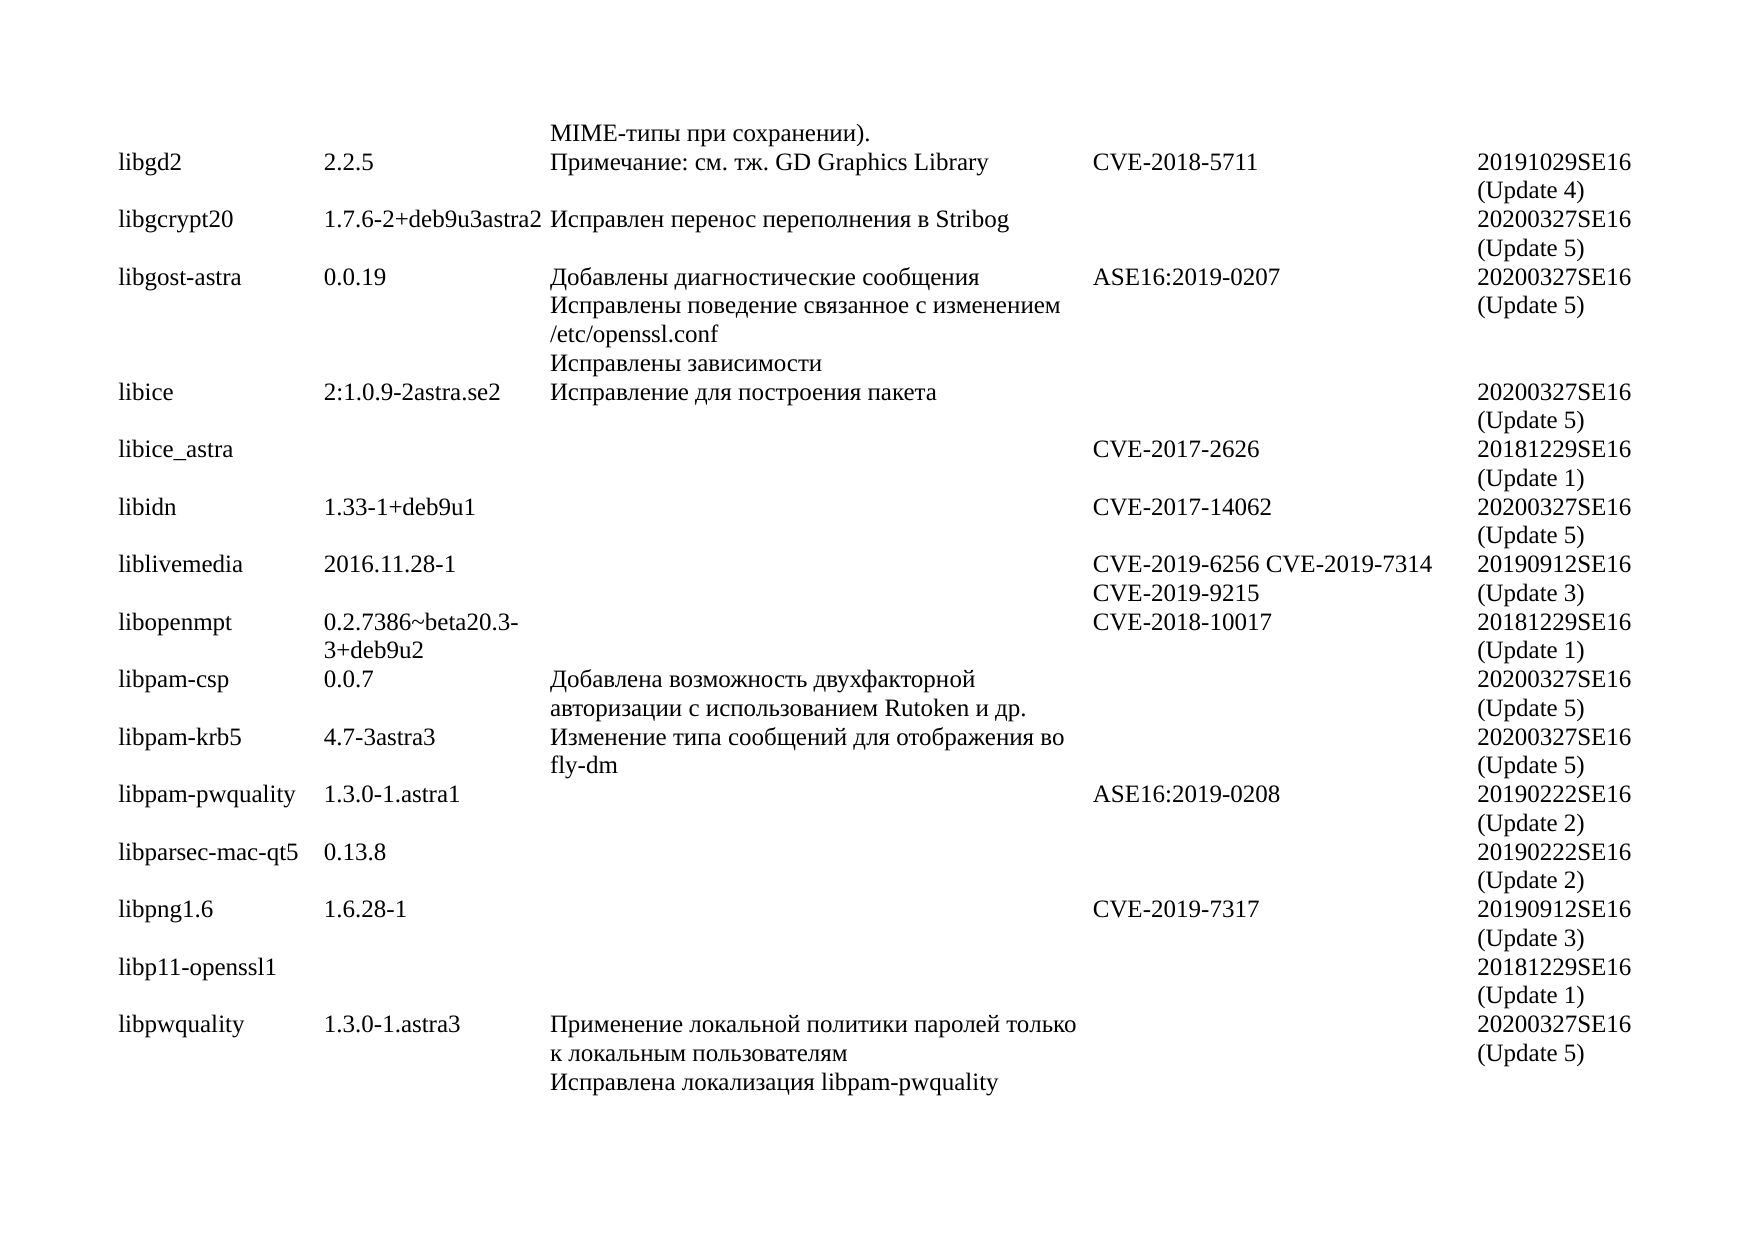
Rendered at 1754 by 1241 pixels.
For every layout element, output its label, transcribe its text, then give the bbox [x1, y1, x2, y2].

table_cell Исправление для построения пакета [550, 377, 1093, 434]
table_cell 20200327SE16 (Update 5) [1477, 664, 1636, 722]
table_cell 20190222SE16 (Update 2) [1477, 779, 1636, 837]
table_cell MIME-типы при сохранении). [550, 118, 1093, 147]
table_cell CVE-2019-6256 CVE-2019-7314 CVE-2019-9215 [1093, 549, 1477, 607]
table_cell [1093, 377, 1477, 434]
table_cell ASE16:2019-0207 [1093, 262, 1477, 377]
table_cell 0.0.7 [324, 664, 550, 722]
table_cell 2:1.0.9-2astra.se2 [324, 377, 550, 434]
table_cell 1.33-1+deb9u1 [324, 492, 550, 549]
table_cell [550, 434, 1093, 492]
table_cell [1093, 837, 1477, 894]
table_cell 20190912SE16 (Update 3) [1477, 894, 1636, 952]
table_cell [550, 549, 1093, 607]
table_cell 20190222SE16 (Update 2) [1477, 837, 1636, 894]
table_cell [1093, 1009, 1477, 1096]
table_cell 20190912SE16 (Update 3) [1477, 549, 1636, 607]
table_cell [324, 118, 550, 147]
table_cell 20200327SE16 (Update 5) [1477, 377, 1636, 434]
table_cell 20200327SE16 (Update 5) [1477, 1009, 1636, 1096]
table_cell 20191029SE16 (Update 4) [1477, 147, 1636, 204]
table_cell libpwquality [118, 1009, 324, 1096]
table_cell liblivemedia [118, 549, 324, 607]
table_cell [1093, 118, 1477, 147]
table_cell [550, 894, 1093, 952]
table_cell [550, 607, 1093, 664]
table_cell 20200327SE16 (Update 5) [1477, 204, 1636, 262]
table_cell libpam-krb5 [118, 722, 324, 779]
table_cell libgost-astra [118, 262, 324, 377]
table_cell 20200327SE16 (Update 5) [1477, 722, 1636, 779]
table_cell 1.3.0-1.astra1 [324, 779, 550, 837]
table_cell libopenmpt [118, 607, 324, 664]
table_cell 0.13.8 [324, 837, 550, 894]
table_cell Применение локальной политики паролей только к локальным пользователям Исправлена локализация libpam-pwquality [550, 1009, 1093, 1096]
table_cell 20200327SE16 (Update 5) [1477, 262, 1636, 377]
table_cell 20200327SE16 (Update 5) [1477, 492, 1636, 549]
table_cell libice_astra [118, 434, 324, 492]
table_cell ASE16:2019-0208 [1093, 779, 1477, 837]
table_cell 1.7.6-2+deb9u3astra2 [324, 204, 550, 262]
table_cell Изменение типа сообщений для отображения во fly-dm [550, 722, 1093, 779]
table_cell libgcrypt20 [118, 204, 324, 262]
table_cell [324, 952, 550, 1009]
table_cell libparsec-mac-qt5 [118, 837, 324, 894]
table_cell CVE-2018-5711 [1093, 147, 1477, 204]
table_cell CVE-2018-10017 [1093, 607, 1477, 664]
table_cell Примечание: см. тж. GD Graphics Library [550, 147, 1093, 204]
table_cell [118, 118, 324, 147]
table_cell 0.2.7386~beta20.3-3+deb9u2 [324, 607, 550, 664]
table_cell [1093, 952, 1477, 1009]
table_cell 2016.11.28-1 [324, 549, 550, 607]
table_cell [550, 492, 1093, 549]
table_cell libpam-csp [118, 664, 324, 722]
table_cell CVE-2017-14062 [1093, 492, 1477, 549]
table_cell 20181229SE16 (Update 1) [1477, 607, 1636, 664]
table_cell [1093, 664, 1477, 722]
table_cell [550, 952, 1093, 1009]
table_cell [550, 837, 1093, 894]
table_cell CVE-2019-7317 [1093, 894, 1477, 952]
table_cell libidn [118, 492, 324, 549]
table_cell 20181229SE16 (Update 1) [1477, 434, 1636, 492]
table_cell [1093, 722, 1477, 779]
table_cell [324, 434, 550, 492]
table_cell 2.2.5 [324, 147, 550, 204]
table_cell Добавлены диагностические сообщения Исправлены поведение связанное с изменением /etc/openssl.conf Исправлены зависимости [550, 262, 1093, 377]
table_cell libgd2 [118, 147, 324, 204]
table_cell 4.7-3astra3 [324, 722, 550, 779]
table_cell libice [118, 377, 324, 434]
table_cell libpam-pwquality [118, 779, 324, 837]
table_cell 1.6.28-1 [324, 894, 550, 952]
table_cell CVE-2017-2626 [1093, 434, 1477, 492]
table_cell libp11-openssl1 [118, 952, 324, 1009]
table_cell Добавлена возможность двухфакторной авторизации с использованием Rutoken и др. [550, 664, 1093, 722]
table_cell [1477, 118, 1636, 147]
table_cell [550, 779, 1093, 837]
table_cell 20181229SE16 (Update 1) [1477, 952, 1636, 1009]
table_cell libpng1.6 [118, 894, 324, 952]
table_cell Исправлен перенос переполнения в Stribog [550, 204, 1093, 262]
table_cell 0.0.19 [324, 262, 550, 377]
table_cell 1.3.0-1.astra3 [324, 1009, 550, 1096]
table_cell [1093, 204, 1477, 262]
